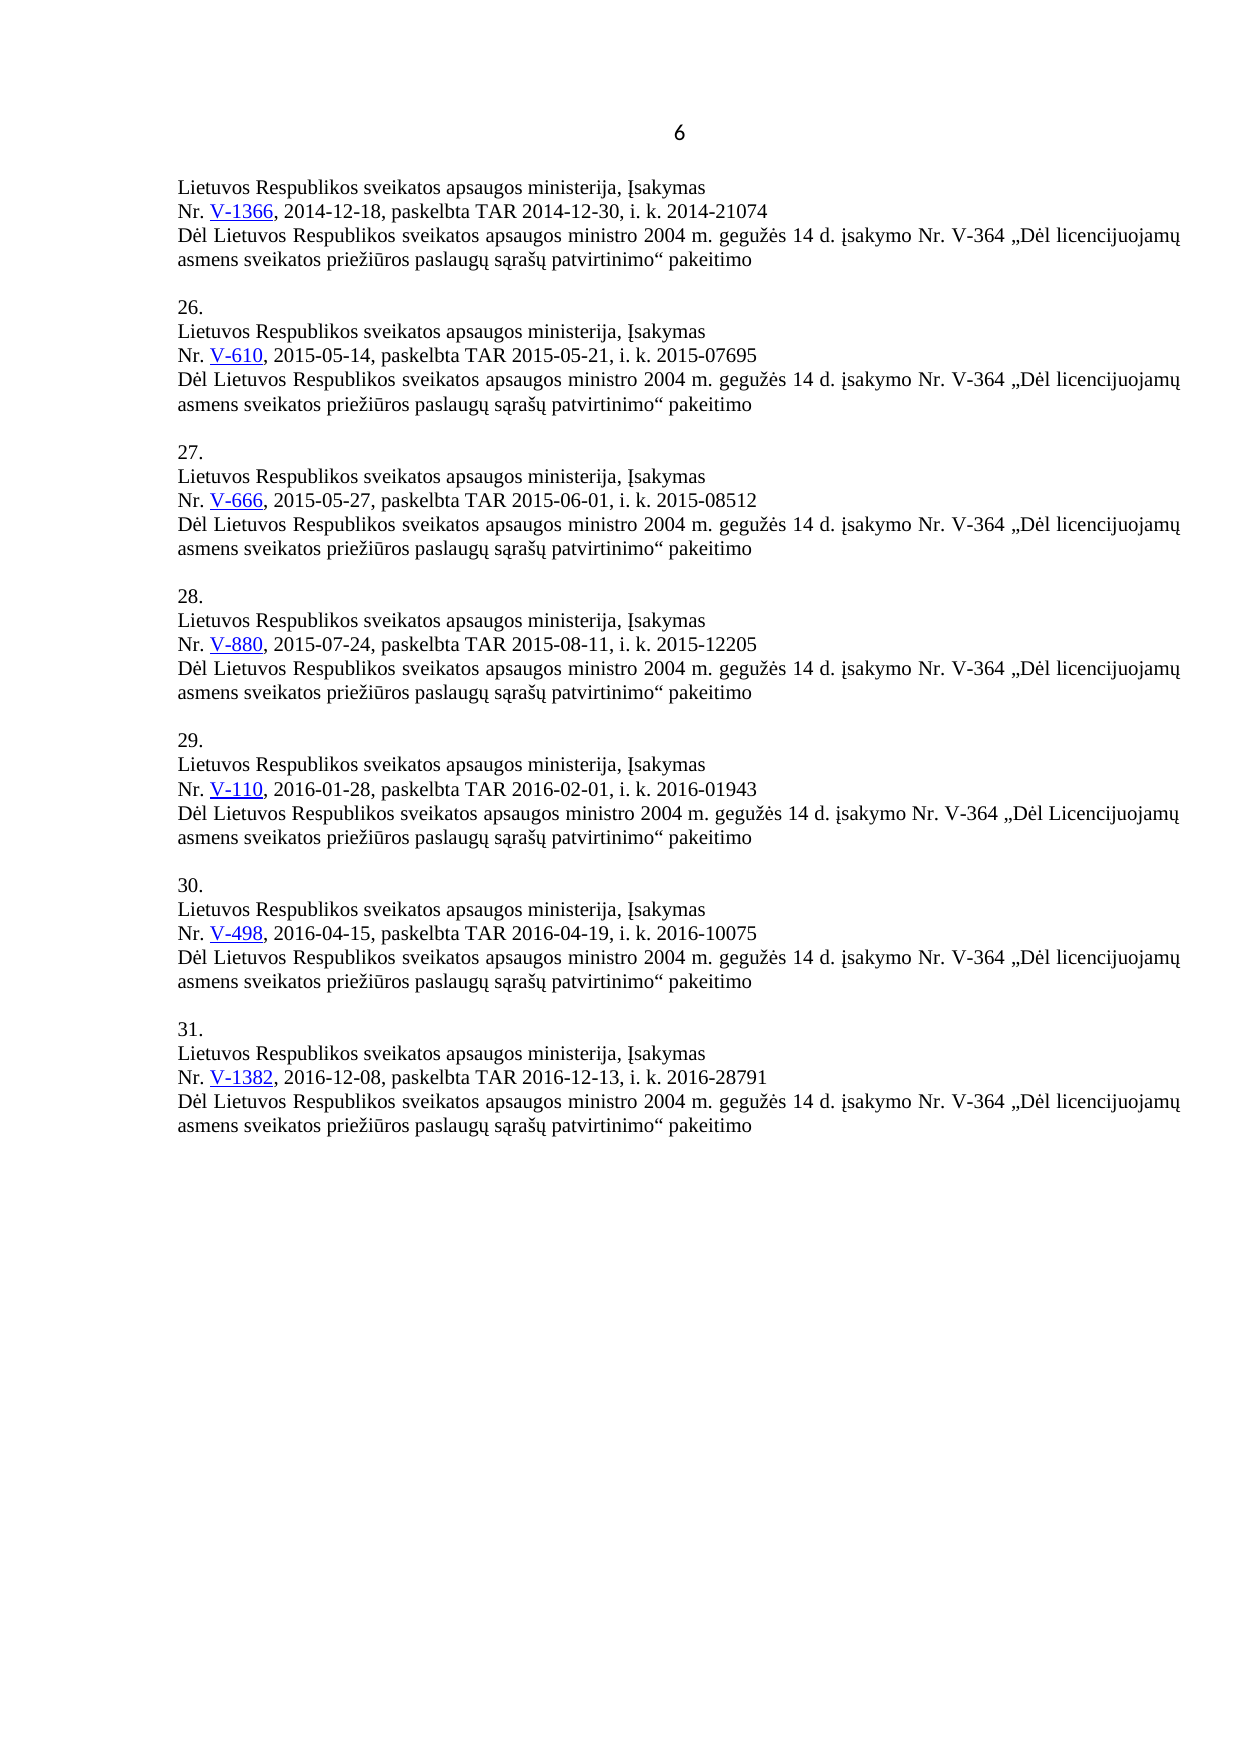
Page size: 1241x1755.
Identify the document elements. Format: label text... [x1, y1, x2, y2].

text Dėl Lietuvos Respublikos sveikatos apsaugos ministro 2004 m. gegužės 14 d. įsakymo Nr. V-364 „Dėl licencijuojamų asmens sveikatos priežiūros paslaugų sąrašų patvirtinimo“ pakeitimo [177, 512, 1181, 560]
text 29. [177, 728, 1181, 752]
text Nr. V-880, 2015-07-24, paskelbta TAR 2015-08-11, i. k. 2015-12205 [177, 632, 1181, 656]
text 26. [177, 295, 1181, 319]
text Dėl Lietuvos Respublikos sveikatos apsaugos ministro 2004 m. gegužės 14 d. įsakymo Nr. V-364 „Dėl licencijuojamų asmens sveikatos priežiūros paslaugų sąrašų patvirtinimo“ pakeitimo [177, 367, 1181, 416]
text 27. [177, 439, 1181, 464]
text Lietuvos Respublikos sveikatos apsaugos ministerija, Įsakymas [177, 1041, 1181, 1065]
text Nr. V-1366, 2014-12-18, paskelbta TAR 2014-12-30, i. k. 2014-21074 [177, 199, 1181, 223]
text Dėl Lietuvos Respublikos sveikatos apsaugos ministro 2004 m. gegužės 14 d. įsakymo Nr. V-364 „Dėl Licencijuojamų asmens sveikatos priežiūros paslaugų sąrašų patvirtinimo“ pakeitimo [177, 801, 1181, 849]
text Lietuvos Respublikos sveikatos apsaugos ministerija, Įsakymas [177, 897, 1181, 921]
text 31. [177, 1017, 1181, 1041]
text Lietuvos Respublikos sveikatos apsaugos ministerija, Įsakymas [177, 752, 1181, 776]
text 28. [177, 584, 1181, 608]
text Dėl Lietuvos Respublikos sveikatos apsaugos ministro 2004 m. gegužės 14 d. įsakymo Nr. V-364 „Dėl licencijuojamų asmens sveikatos priežiūros paslaugų sąrašų patvirtinimo“ pakeitimo [177, 223, 1181, 271]
text Lietuvos Respublikos sveikatos apsaugos ministerija, Įsakymas [177, 175, 1181, 199]
text Dėl Lietuvos Respublikos sveikatos apsaugos ministro 2004 m. gegužės 14 d. įsakymo Nr. V-364 „Dėl licencijuojamų asmens sveikatos priežiūros paslaugų sąrašų patvirtinimo“ pakeitimo [177, 656, 1181, 704]
text 30. [177, 873, 1181, 897]
text Lietuvos Respublikos sveikatos apsaugos ministerija, Įsakymas [177, 319, 1181, 343]
text Dėl Lietuvos Respublikos sveikatos apsaugos ministro 2004 m. gegužės 14 d. įsakymo Nr. V-364 „Dėl licencijuojamų asmens sveikatos priežiūros paslaugų sąrašų patvirtinimo“ pakeitimo [177, 1089, 1181, 1137]
text Nr. V-498, 2016-04-15, paskelbta TAR 2016-04-19, i. k. 2016-10075 [177, 921, 1181, 945]
text Dėl Lietuvos Respublikos sveikatos apsaugos ministro 2004 m. gegužės 14 d. įsakymo Nr. V-364 „Dėl licencijuojamų asmens sveikatos priežiūros paslaugų sąrašų patvirtinimo“ pakeitimo [177, 945, 1181, 993]
text Nr. V-110, 2016-01-28, paskelbta TAR 2016-02-01, i. k. 2016-01943 [177, 776, 1181, 801]
text Nr. V-1382, 2016-12-08, paskelbta TAR 2016-12-13, i. k. 2016-28791 [177, 1065, 1181, 1089]
text Nr. V-666, 2015-05-27, paskelbta TAR 2015-06-01, i. k. 2015-08512 [177, 488, 1181, 512]
text Nr. V-610, 2015-05-14, paskelbta TAR 2015-05-21, i. k. 2015-07695 [177, 343, 1181, 367]
text Lietuvos Respublikos sveikatos apsaugos ministerija, Įsakymas [177, 608, 1181, 632]
text Lietuvos Respublikos sveikatos apsaugos ministerija, Įsakymas [177, 464, 1181, 488]
